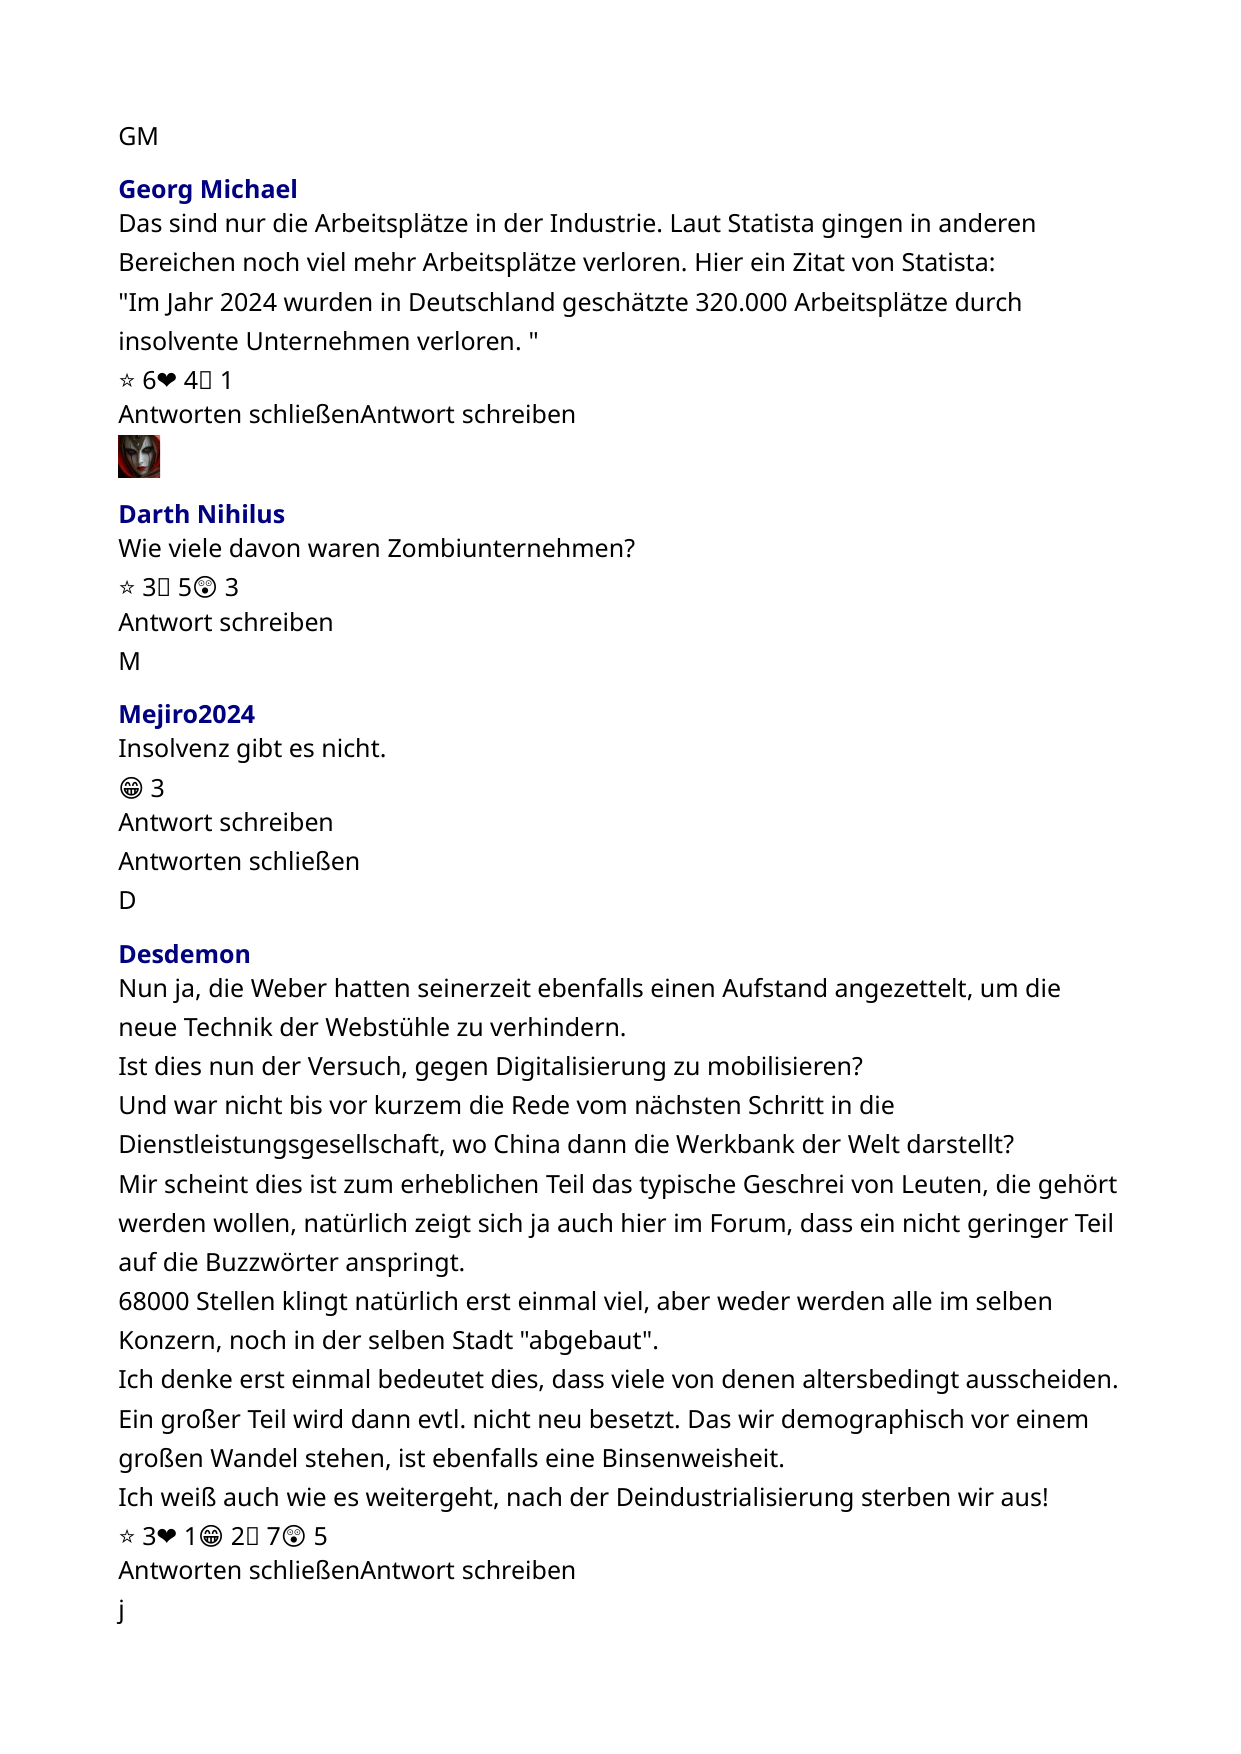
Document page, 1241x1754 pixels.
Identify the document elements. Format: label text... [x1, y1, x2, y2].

text Antworten schließenAntwort schreiben [118, 1553, 1122, 1587]
text j [118, 1592, 1122, 1626]
text ⭐️ 3🤨 5😲 3 [118, 570, 1122, 604]
text GM [118, 118, 1122, 152]
text 😁 3 [118, 770, 1122, 804]
text Antworten schließen [118, 843, 1122, 878]
text Antwort schreiben [118, 804, 1122, 838]
text M [118, 643, 1122, 677]
text Antworten schließenAntwort schreiben [118, 397, 1122, 431]
text ⭐️ 3❤️ 1😁 2🤨 7😲 5 [118, 1519, 1122, 1553]
text Mir scheint dies ist zum erheblichen Teil das typische Geschrei von Leuten, die gehört werden wollen, natürlich zeigt sich ja auch hier im Forum, dass ein nicht geringer Teil auf die Buzzwörter anspringt. [118, 1166, 1122, 1279]
text Das sind nur die Arbeitsplätze in der Industrie. Laut Statista gingen in anderen Bereichen noch viel mehr Arbeitsplätze verloren. Hier ein Zitat von Statista: [118, 206, 1122, 279]
text 68000 Stellen klingt natürlich erst einmal viel, aber weder werden alle im selben Konzern, noch in der selben Stadt "abgebaut". [118, 1284, 1122, 1357]
text Insolvenz gibt es nicht. [118, 731, 1122, 765]
subtitle Mejiro2024 [118, 697, 1122, 731]
text Und war nicht bis vor kurzem die Rede vom nächsten Schritt in die Dienstleistungsgesellschaft, wo China dann die Werkbank der Welt darstellt? [118, 1088, 1122, 1161]
text ⭐️ 6❤️ 4🙁 1 [118, 363, 1122, 397]
text Ich denke erst einmal bedeutet dies, dass viele von denen altersbedingt ausscheiden. Ein großer Teil wird dann evtl. nicht neu besetzt. Das wir demographisch vor einem großen Wandel stehen, ist ebenfalls eine Binsenweisheit. [118, 1362, 1122, 1474]
text Nun ja, die Weber hatten seinerzeit ebenfalls einen Aufstand angezettelt, um die neue Technik der Webstühle zu verhindern. [118, 971, 1122, 1044]
text D [118, 883, 1122, 917]
subtitle Georg Michael [118, 172, 1122, 206]
text Ist dies nun der Versuch, gegen Digitalisierung zu mobilisieren? [118, 1049, 1122, 1083]
picture [118, 435, 161, 478]
text Wie viele davon waren Zombiunternehmen? [118, 531, 1122, 565]
text Antwort schreiben [118, 604, 1122, 638]
text Ich weiß auch wie es weitergeht, nach der Deindustrialisierung sterben wir aus! [118, 1480, 1122, 1514]
subtitle Darth Nihilus [118, 497, 1122, 531]
text "Im Jahr 2024 wurden in Deutschland geschätzte 320.000 Arbeitsplätze durch insolvente Unternehmen verloren. " [118, 284, 1122, 357]
subtitle Desdemon [118, 936, 1122, 971]
